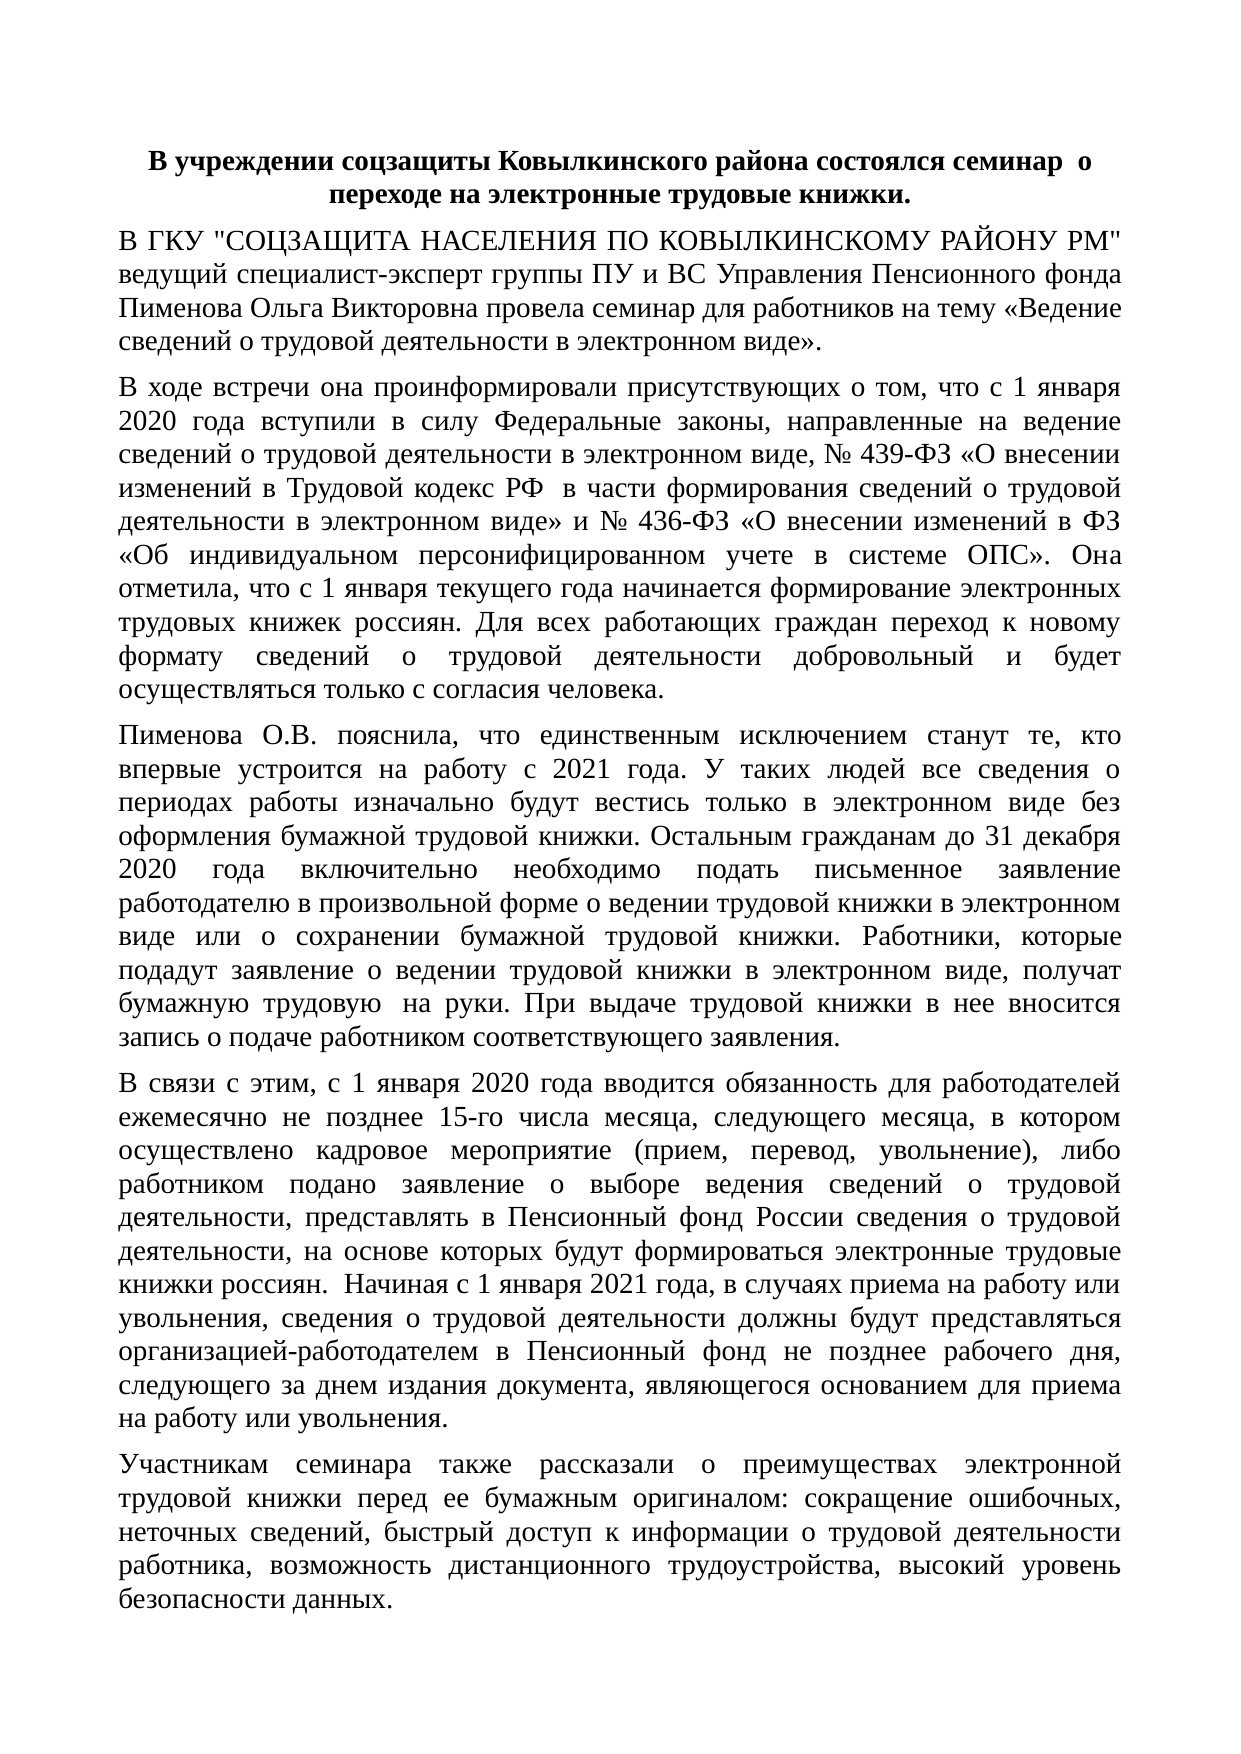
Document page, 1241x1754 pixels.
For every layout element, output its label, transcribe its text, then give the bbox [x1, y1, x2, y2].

text Участникам семинара также рассказали о преимуществах электронной трудовой книжки перед ее бумажным оригиналом: сокращение ошибочных, неточных сведений, быстрый доступ к информации о трудовой деятельности работника, возможность дистанционного трудоустройства, высокий уровень безопасности данных. [118, 1447, 1122, 1614]
text В связи с этим, с 1 января 2020 года вводится обязанность для работодателей ежемесячно не позднее 15-го числа месяца, следующего месяца, в котором осуществлено кадровое мероприятие (прием, перевод, увольнение), либо работником подано заявление о выборе ведения сведений о трудовой деятельности, представлять в Пенсионный фонд России сведения о трудовой деятельности, на основе которых будут формироваться электронные трудовые книжки россиян. Начиная с 1 января 2021 года, в случаях приема на работу или увольнения, сведения о трудовой деятельности должны будут представляться организацией-работодателем в Пенсионный фонд не позднее рабочего дня, следующего за днем издания документа, являющегося основанием для приема на работу или увольнения. [118, 1065, 1122, 1434]
text В ГКУ "СОЦЗАЩИТА НАСЕЛЕНИЯ ПО КОВЫЛКИНСКОМУ РАЙОНУ РМ" ведущий специалист-эксперт группы ПУ и ВС Управления Пенсионного фонда Пименова Ольга Викторовна провела семинар для работников на тему «Ведение сведений о трудовой деятельности в электронном виде». [118, 223, 1122, 357]
text Пименова О.В. пояснила, что единственным исключением станут те, кто впервые устроится на работу с 2021 года. У таких людей все сведения о периодах работы изначально будут вестись только в электронном виде без оформления бумажной трудовой книжки. Остальным гражданам до 31 декабря 2020 года включительно необходимо подать письменное заявление работодателю в произвольной форме о ведении трудовой книжки в электронном виде или о сохранении бумажной трудовой книжки. Работники, которые подадут заявление о ведении трудовой книжки в электронном виде, получат бумажную трудовую на руки. При выдаче трудовой книжки в нее вносится запись о подаче работником соответствующего заявления. [118, 717, 1122, 1053]
text В ходе встречи она проинформировали присутствующих о том, что с 1 января 2020 года вступили в силу Федеральные законы, направленные на ведение сведений о трудовой деятельности в электронном виде, № 439-ФЗ «О внесении изменений в Трудовой кодекс РФ в части формирования сведений о трудовой деятельности в электронном виде» и № 436-ФЗ «О внесении изменений в ФЗ «Об индивидуальном персонифицированном учете в системе ОПС». Она отметила, что с 1 января текущего года начинается формирование электронных трудовых книжек россиян. Для всех работающих граждан переход к новому формату сведений о трудовой деятельности добровольный и будет осуществляться только с согласия человека. [118, 369, 1122, 705]
subtitle В учреждении соцзащиты Ковылкинского района состоялся семинар о переходе на электронные трудовые книжки. [118, 143, 1122, 210]
